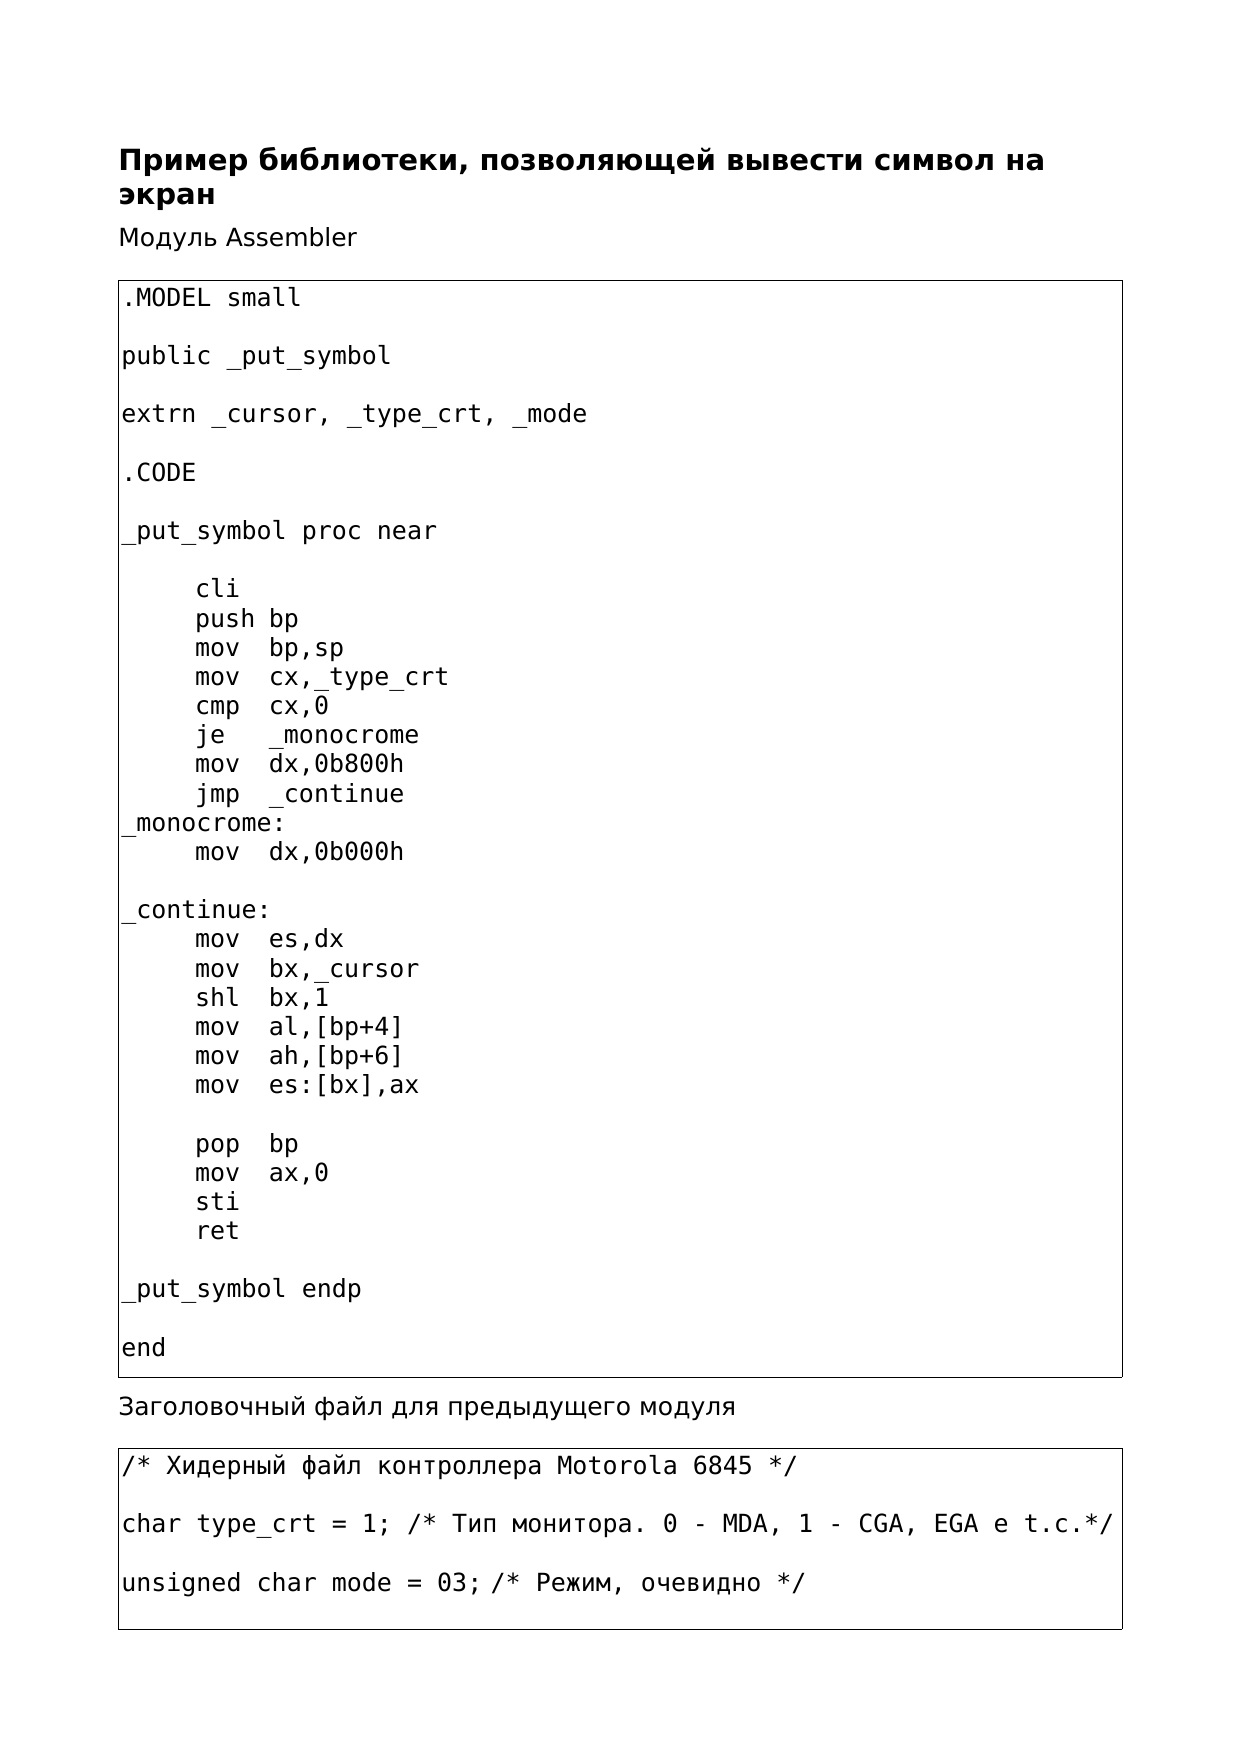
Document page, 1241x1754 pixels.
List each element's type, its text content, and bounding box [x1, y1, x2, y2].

table_header .MODEL small public _put_symbol extrn _cursor, _type_crt, _mode .CODE _put_symbol proc near cli push bp mov bp,sp mov cx,_type_crt cmp cx,0 je _monocrome mov dx,0b800h jmp _continue _monocrome: mov dx,0b000h _continue: mov es,dx mov bx,_cursor shl bx,1 mov al,[bp+4] mov ah,[bp+6] mov es:[bx],ax pop bp mov ax,0 sti ret _put_symbol endp end [119, 281, 1122, 1377]
text Модуль Assembler [118, 223, 1122, 253]
subtitle Пример библиотеки, позволяющей вывести символ на экран [118, 143, 1122, 211]
text Заголовочный файл для предыдущего модуля [118, 1392, 1122, 1421]
table_header /* Хидерный файл контроллера Motorola 6845 */ char type_crt = 1; /* Тип монитора. 0 - MDA, 1 - CGA, EGA e t.c.*/ unsigned char mode = 03; /* Режим, очевидно */ [119, 1449, 1122, 1629]
